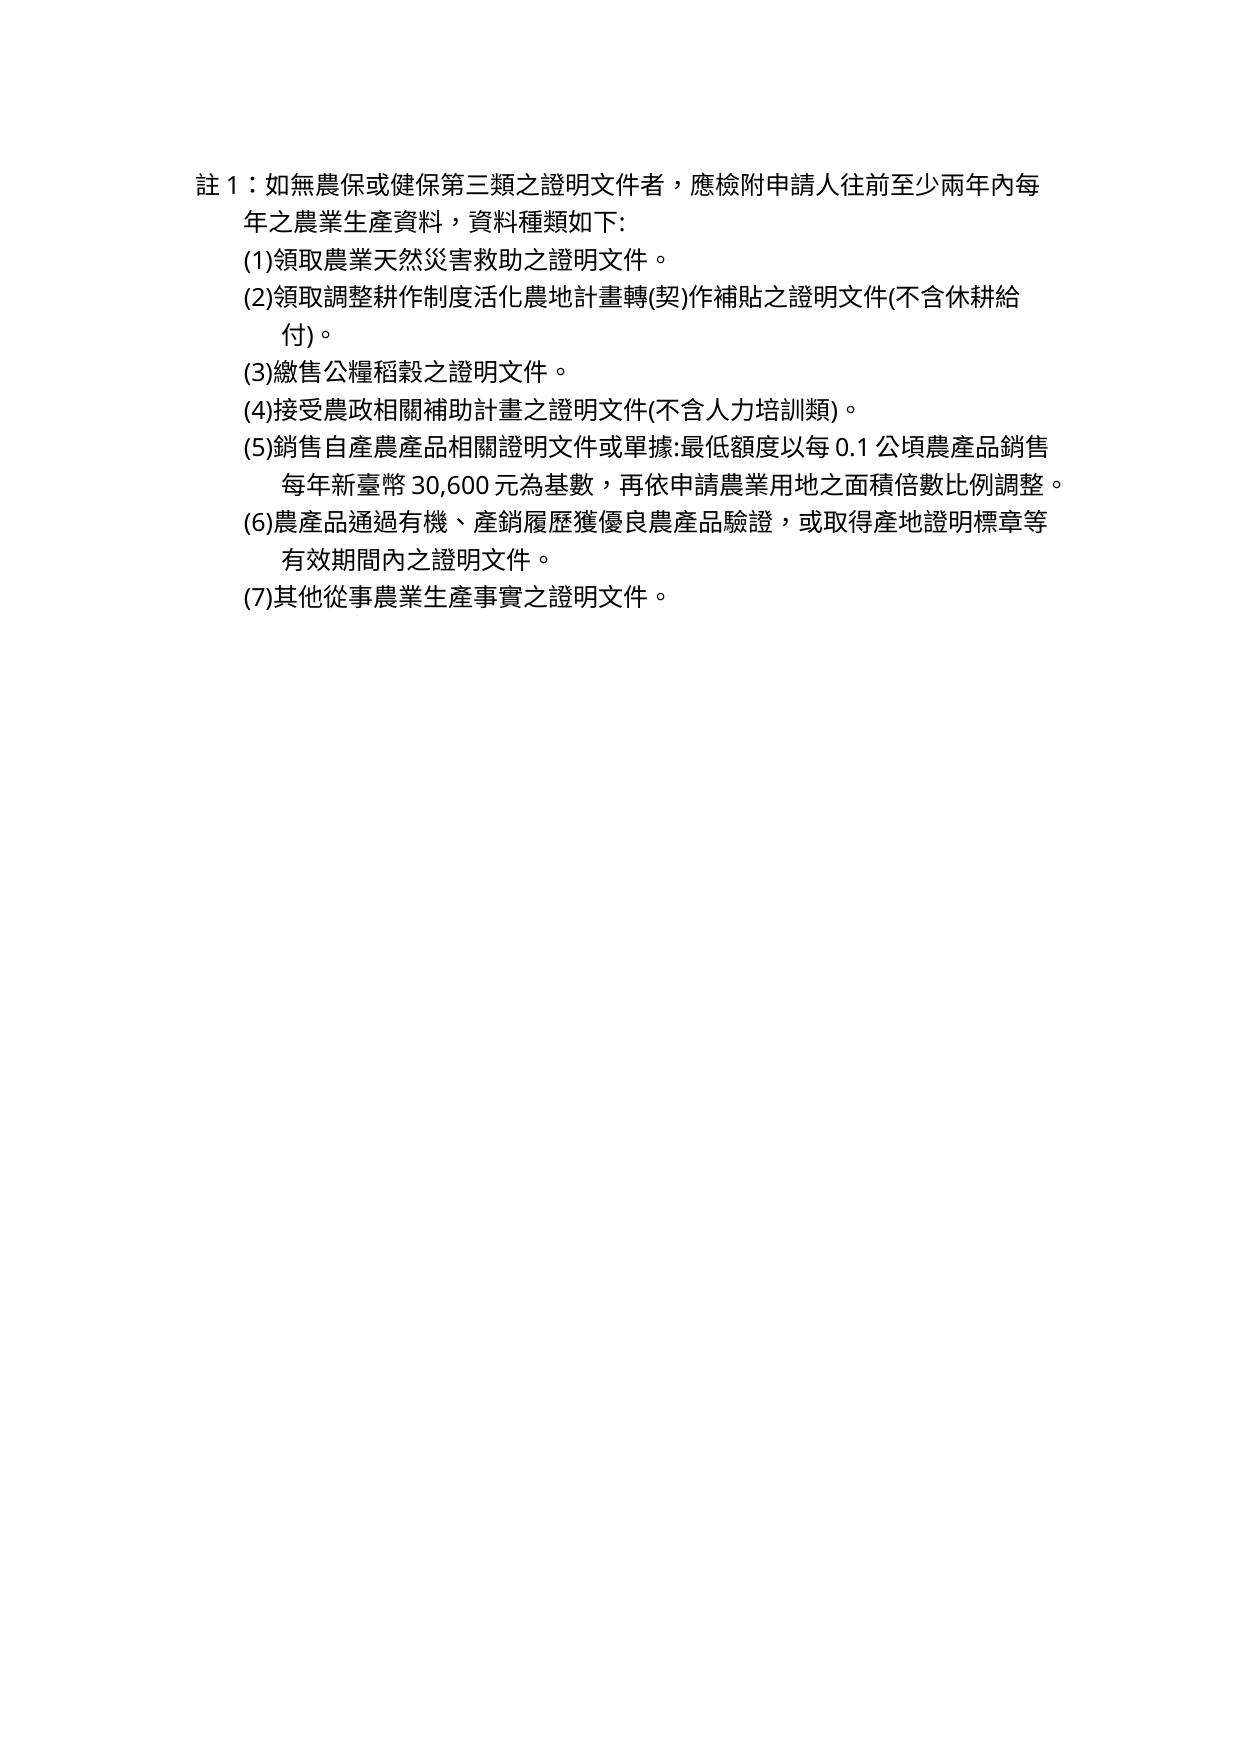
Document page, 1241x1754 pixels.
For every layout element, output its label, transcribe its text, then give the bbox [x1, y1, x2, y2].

text 註1：如無農保或健保第三類之證明文件者，應檢附申請人往前至少兩年內每年之農業生產資料，資料種類如下: [196, 164, 1053, 239]
text (3)繳售公糧稻穀之證明文件。 [236, 352, 1053, 389]
text (2)領取調整耕作制度活化農地計畫轉(契)作補貼之證明文件(不含休耕給付)。 [244, 277, 1053, 352]
text (5)銷售自產農產品相關證明文件或單據:最低額度以每0.1公頃農產品銷售每年新臺幣30,600元為基數，再依申請農業用地之面積倍數比例調整。 [244, 427, 1053, 502]
text (1)領取農業天然災害救助之證明文件。 [236, 239, 1053, 277]
text (4)接受農政相關補助計畫之證明文件(不含人力培訓類)。 [236, 389, 1053, 427]
text (6)農產品通過有機、產銷履歷獲優良農產品驗證，或取得產地證明標章等有效期間內之證明文件。 [244, 502, 1053, 577]
text (7)其他從事農業生產事實之證明文件。 [236, 577, 1053, 614]
